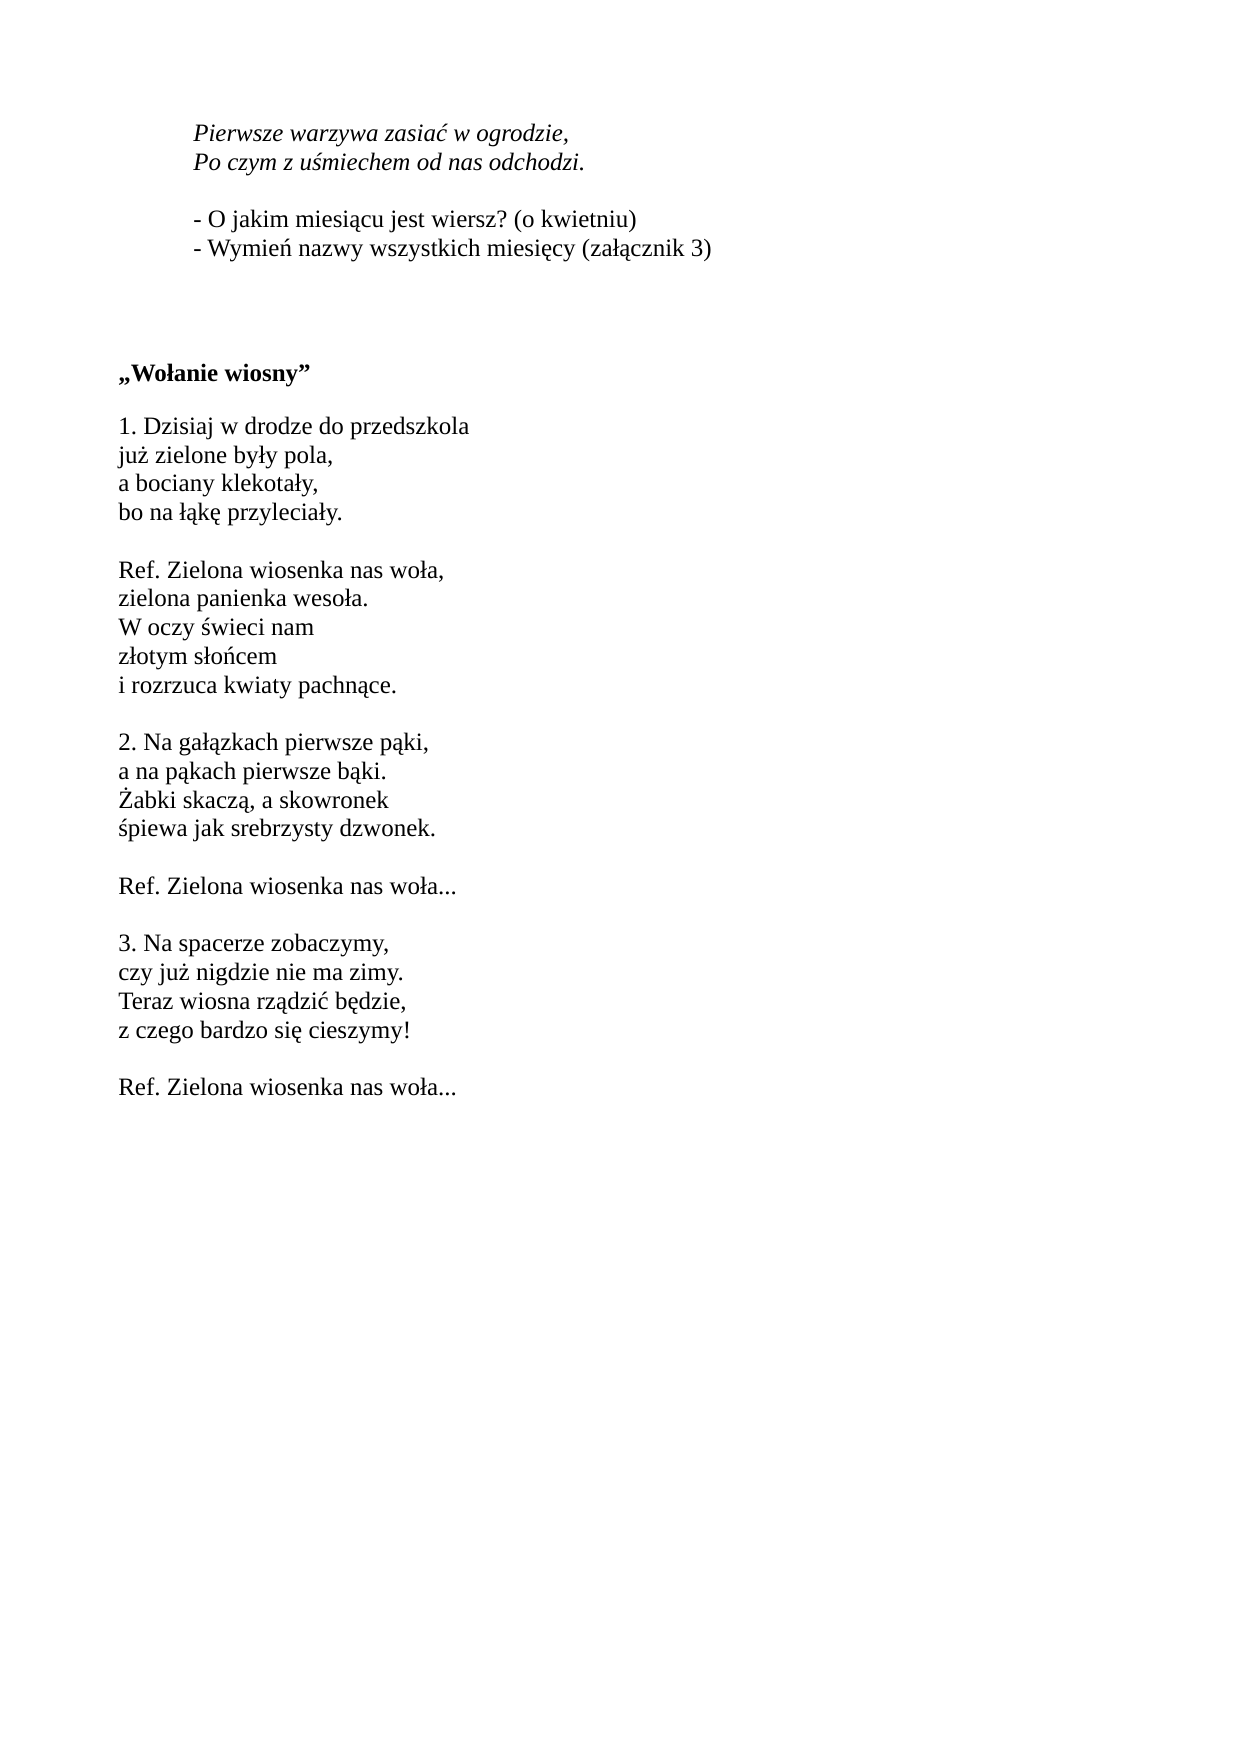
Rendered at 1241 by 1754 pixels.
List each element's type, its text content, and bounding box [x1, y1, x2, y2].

text „Wołanie wiosny” [118, 358, 1122, 387]
list Pierwsze warzywa zasiać w ogrodzie, Po czym z uśmiechem od nas odchodzi. [156, 118, 1122, 176]
text 1. Dzisiaj w drodze do przedszkola już zielone były pola, a bociany klekotały, bo na łąkę przyleciały. Ref. Zielona wiosenka nas woła, zielona panienka wesoła. W oczy świeci nam złotym słońcem i rozrzuca kwiaty pachnące. 2. Na gałązkach pierwsze pąki, a na pąkach pierwsze bąki. Żabki skaczą, a skowronek śpiewa jak srebrzysty dzwonek. Ref. Zielona wiosenka nas woła... 3. Na spacerze zobaczymy, czy już nigdzie nie ma zimy. Teraz wiosna rządzić będzie, z czego bardzo się cieszymy! Ref. Zielona wiosenka nas woła... [118, 411, 1122, 1101]
list - Wymień nazwy wszystkich miesięcy (załącznik 3) [156, 233, 1122, 262]
list - O jakim miesiącu jest wiersz? (o kwietniu) [156, 176, 1122, 233]
table_header [118, 1582, 477, 1617]
